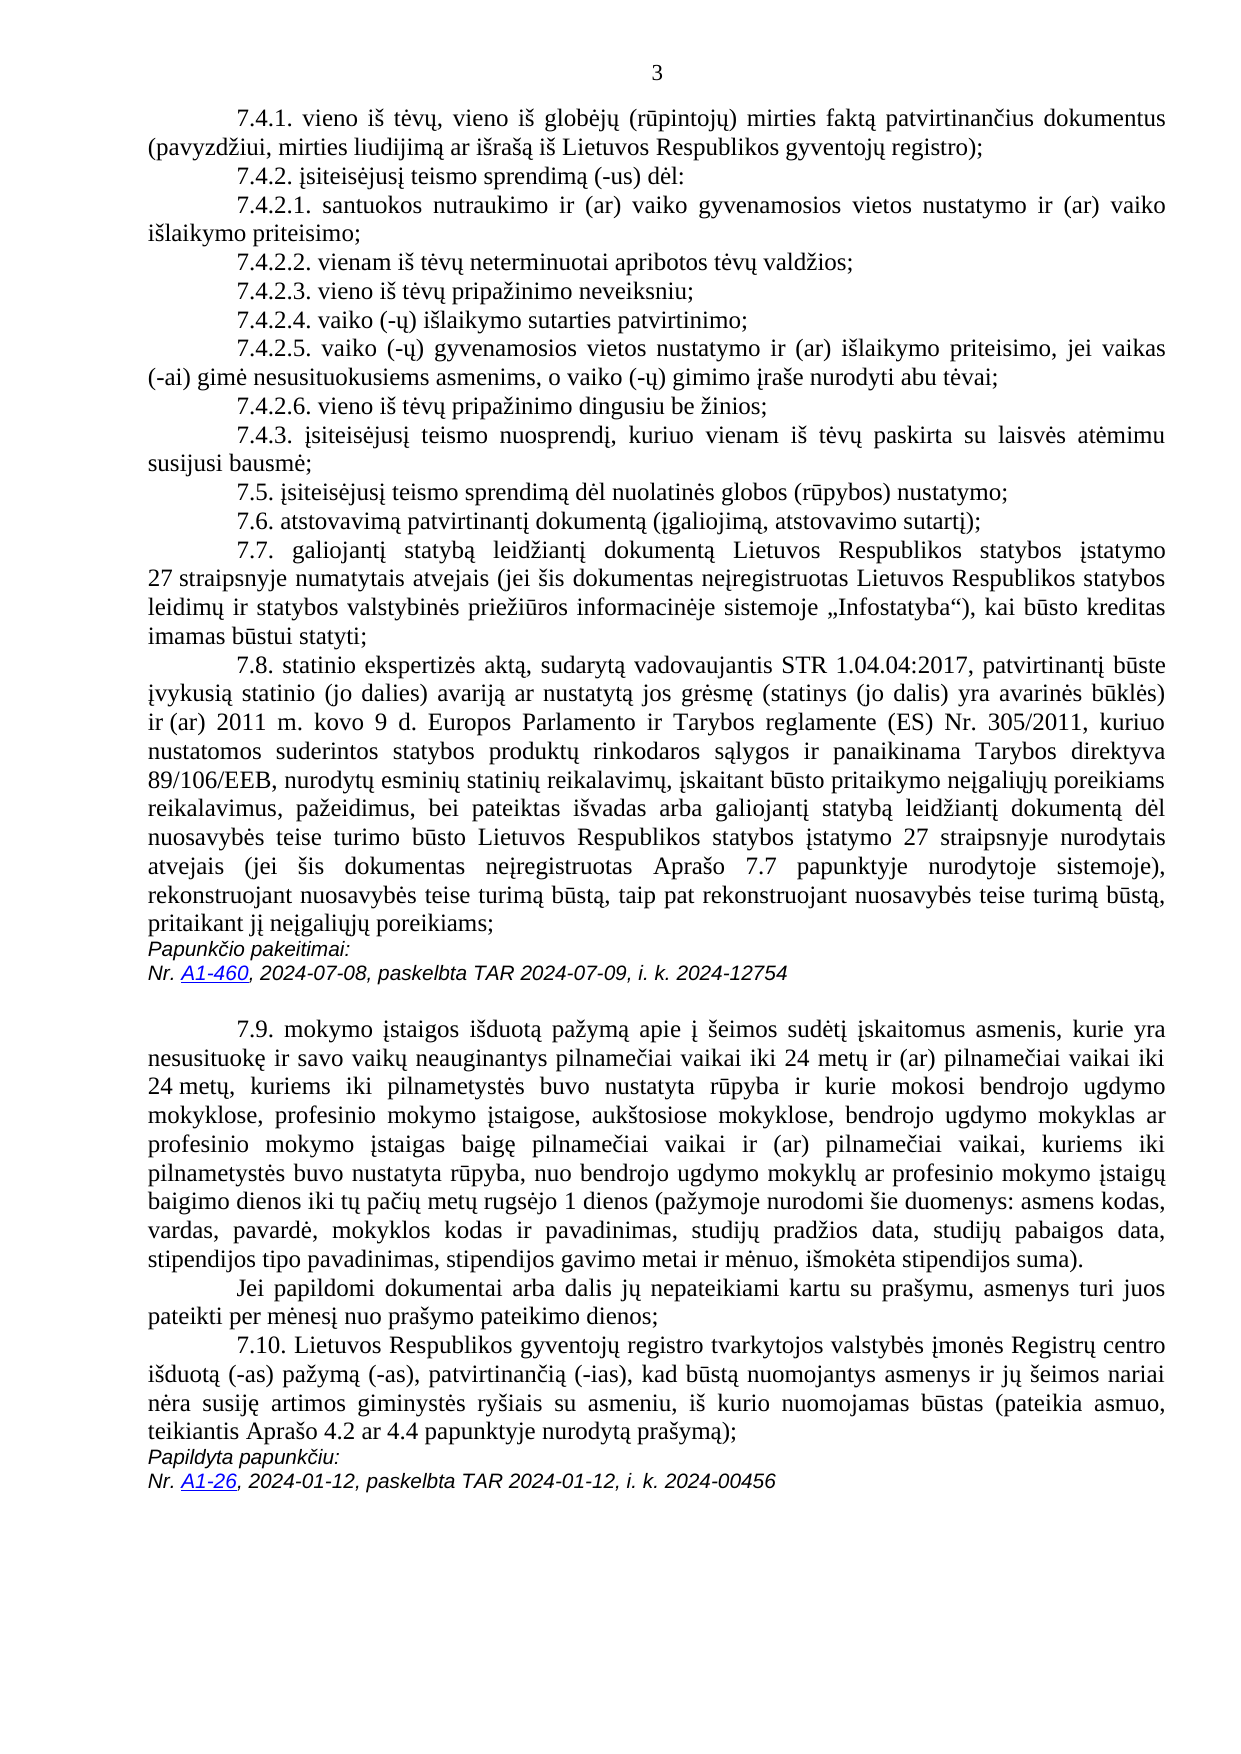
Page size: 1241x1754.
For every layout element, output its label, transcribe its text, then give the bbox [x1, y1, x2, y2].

text 7.10. Lietuvos Respublikos gyventojų registro tvarkytojos valstybės įmonės Registrų centro išduotą (-as) pažymą (-as), patvirtinančią (-ias), kad būstą nuomojantys asmenys ir jų šeimos nariai nėra susiję artimos giminystės ryšiais su asmeniu, iš kurio nuomojamas būstas (pateikia asmuo, teikiantis Aprašo 4.2 ar 4.4 papunktyje nurodytą prašymą); [148, 1330, 1167, 1445]
text 7.4.2.2. vienam iš tėvų neterminuotai apribotos tėvų valdžios; [148, 247, 1167, 276]
text 7.4.2.3. vieno iš tėvų pripažinimo neveiksniu; [148, 276, 1167, 305]
text 7.4.2.5. vaiko (-ų) gyvenamosios vietos nustatymo ir (ar) išlaikymo priteisimo, jei vaikas (‑ai) gimė nesusituokusiems asmenims, o vaiko (-ų) gimimo įraše nurodyti abu tėvai; [148, 333, 1167, 391]
text 7.4.2.6. vieno iš tėvų pripažinimo dingusiu be žinios; [148, 391, 1167, 420]
text Nr. A1-26, 2024-01-12, paskelbta TAR 2024-01-12, i. k. 2024-00456 [148, 1469, 1167, 1493]
text Nr. A1-460, 2024-07-08, paskelbta TAR 2024-07-09, i. k. 2024-12754 [148, 961, 1167, 985]
text 7.8. statinio ekspertizės aktą, sudarytą vadovaujantis STR 1.04.04:2017, patvirtinantį būste įvykusią statinio (jo dalies) avariją ar nustatytą jos grėsmę (statinys (jo dalis) yra avarinės būklės) ir (ar) 2011 m. kovo 9 d. Europos Parlamento ir Tarybos reglamente (ES) Nr. 305/2011, kuriuo nustatomos suderintos statybos produktų rinkodaros sąlygos ir panaikinama Tarybos direktyva 89/106/EEB, nurodytų esminių statinių reikalavimų, įskaitant būsto pritaikymo neįgaliųjų poreikiams reikalavimus, pažeidimus, bei pateiktas išvadas arba galiojantį statybą leidžiantį dokumentą dėl nuosavybės teise turimo būsto Lietuvos Respublikos statybos įstatymo 27 straipsnyje nurodytais atvejais (jei šis dokumentas neįregistruotas Aprašo 7.7 papunktyje nurodytoje sistemoje), rekonstruojant nuosavybės teise turimą būstą, taip pat rekonstruojant nuosavybės teise turimą būstą, pritaikant jį neįgaliųjų poreikiams; [148, 650, 1167, 937]
text 7.4.2.1. santuokos nutraukimo ir (ar) vaiko gyvenamosios vietos nustatymo ir (ar) vaiko išlaikymo priteisimo; [148, 190, 1167, 247]
text 7.9. mokymo įstaigos išduotą pažymą apie į šeimos sudėtį įskaitomus asmenis, kurie yra nesusituokę ir savo vaikų neauginantys pilnamečiai vaikai iki 24 metų ir (ar) pilnamečiai vaikai iki 24 metų, kuriems iki pilnametystės buvo nustatyta rūpyba ir kurie mokosi bendrojo ugdymo mokyklose, profesinio mokymo įstaigose, aukštosiose mokyklose, bendrojo ugdymo mokyklas ar profesinio mokymo įstaigas baigę pilnamečiai vaikai ir (ar) pilnamečiai vaikai, kuriems iki pilnametystės buvo nustatyta rūpyba, nuo bendrojo ugdymo mokyklų ar profesinio mokymo įstaigų baigimo dienos iki tų pačių metų rugsėjo 1 dienos (pažymoje nurodomi šie duomenys: asmens kodas, vardas, pavardė, mokyklos kodas ir pavadinimas, studijų pradžios data, studijų pabaigos data, stipendijos tipo pavadinimas, stipendijos gavimo metai ir mėnuo, išmokėta stipendijos suma). [148, 1014, 1167, 1273]
text 7.4.2.4. vaiko (-ų) išlaikymo sutarties patvirtinimo; [148, 305, 1167, 333]
text Papildyta papunkčiu: [148, 1445, 1167, 1469]
text 7.4.2. įsiteisėjusį teismo sprendimą (-us) dėl: [148, 161, 1167, 190]
text 7.4.3. įsiteisėjusį teismo nuosprendį, kuriuo vienam iš tėvų paskirta su laisvės atėmimu susijusi bausmė; [148, 420, 1167, 477]
text 7.6. atstovavimą patvirtinantį dokumentą (įgaliojimą, atstovavimo sutartį); [148, 506, 1167, 535]
text 7.5. įsiteisėjusį teismo sprendimą dėl nuolatinės globos (rūpybos) nustatymo; [148, 477, 1167, 506]
text Papunkčio pakeitimai: [148, 937, 1167, 961]
text Jei papildomi dokumentai arba dalis jų nepateikiami kartu su prašymu, asmenys turi juos pateikti per mėnesį nuo prašymo pateikimo dienos; [148, 1273, 1167, 1330]
text 7.7. galiojantį statybą leidžiantį dokumentą Lietuvos Respublikos statybos įstatymo 27 straipsnyje numatytais atvejais (jei šis dokumentas neįregistruotas Lietuvos Respublikos statybos leidimų ir statybos valstybinės priežiūros informacinėje sistemoje „Infostatyba“), kai būsto kreditas imamas būstui statyti; [148, 535, 1167, 650]
text 7.4.1. vieno iš tėvų, vieno iš globėjų (rūpintojų) mirties faktą patvirtinančius dokumentus (pavyzdžiui, mirties liudijimą ar išrašą iš Lietuvos Respublikos gyventojų registro); [148, 103, 1167, 161]
